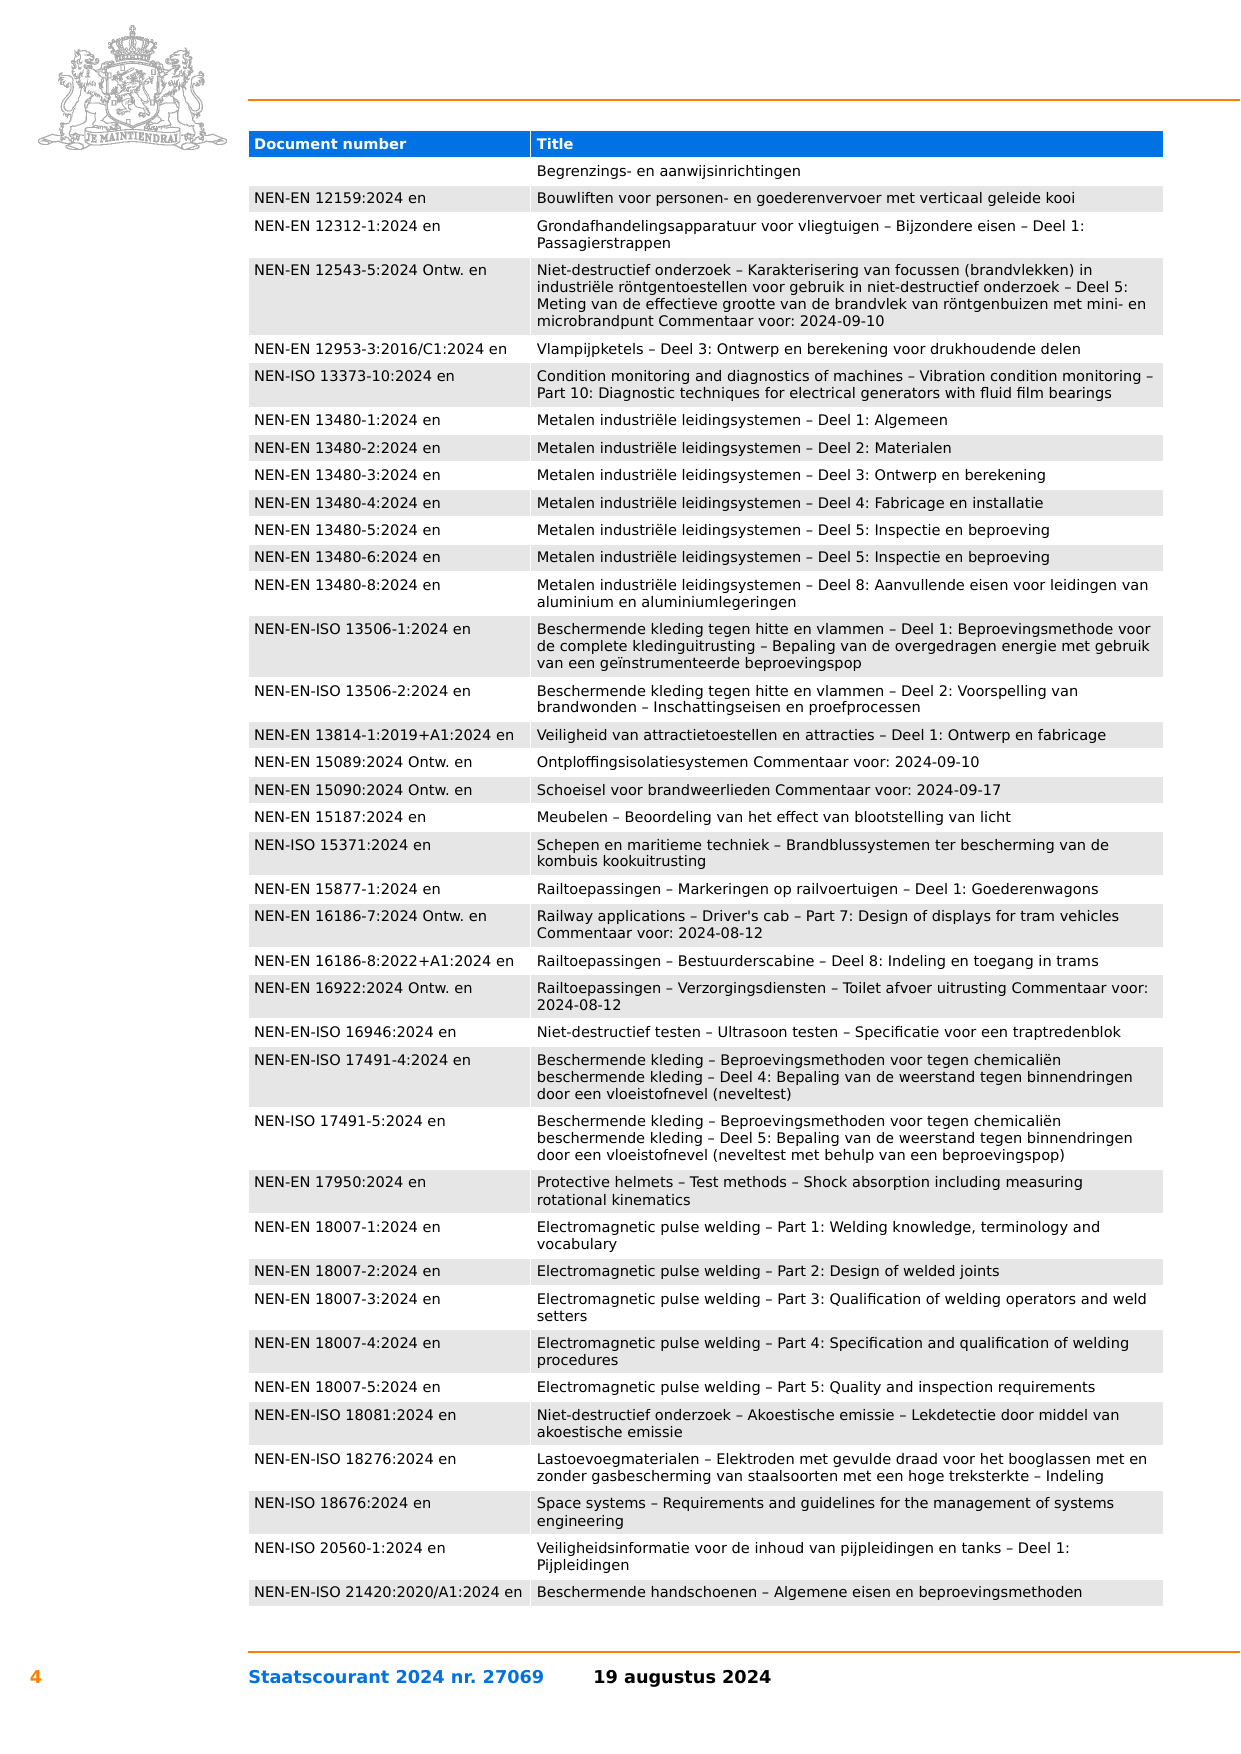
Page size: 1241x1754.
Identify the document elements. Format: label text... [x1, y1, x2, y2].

table_cell NEN-EN 13480-5:2024 en [249, 517, 530, 543]
table_cell Protective helmets – Test methods – Shock absorption including measuring rotational kinematics [531, 1170, 1163, 1213]
table_cell Metalen industriële leidingsystemen – Deel 5: Inspectie en beproeving [531, 545, 1163, 571]
table_cell Metalen industriële leidingsystemen – Deel 4: Fabricage en installatie [531, 490, 1163, 516]
table_cell NEN-EN 15090:2024 Ontw. en [249, 777, 530, 803]
picture [38, 25, 227, 150]
table_cell Veiligheidsinformatie voor de inhoud van pijpleidingen en tanks – Deel 1: Pijpleidingen [531, 1535, 1163, 1578]
table_cell NEN-ISO 15371:2024 en [249, 832, 530, 875]
table_cell NEN-EN 18007-3:2024 en [249, 1286, 530, 1329]
table_cell NEN-EN 18007-4:2024 en [249, 1330, 530, 1373]
table_cell NEN-EN 13814-1:2019+A1:2024 en [249, 722, 530, 748]
table_cell Metalen industriële leidingsystemen – Deel 5: Inspectie en beproeving [531, 517, 1163, 543]
table_cell Electromagnetic pulse welding – Part 4: Specification and qualification of welding procedures [531, 1330, 1163, 1373]
table_cell Railtoepassingen – Bestuurderscabine – Deel 8: Indeling en toegang in trams [531, 948, 1163, 974]
table_cell Meubelen – Beoordeling van het effect van blootstelling van licht [531, 804, 1163, 831]
table_cell NEN-EN 13480-4:2024 en [249, 490, 530, 516]
table_cell Beschermende handschoenen – Algemene eisen en beproevingsmethoden [531, 1580, 1163, 1606]
table_cell NEN-EN 13480-6:2024 en [249, 545, 530, 571]
table_cell Lastoevoegmaterialen – Elektroden met gevulde draad voor het booglassen met en zonder gasbescherming van staalsoorten met een hoge treksterkte – Indeling [531, 1446, 1163, 1490]
table_cell Beschermende kleding – Beproevingsmethoden voor tegen chemicaliën beschermende kleding – Deel 4: Bepaling van de weerstand tegen binnendringen door een vloeistofnevel (neveltest) [531, 1047, 1163, 1107]
table_cell NEN-EN 18007-5:2024 en [249, 1375, 530, 1401]
table_cell Beschermende kleding – Beproevingsmethoden voor tegen chemicaliën beschermende kleding – Deel 5: Bepaling van de weerstand tegen binnendringen door een vloeistofnevel (neveltest met behulp van een beproevingspop) [531, 1108, 1163, 1169]
table_cell Condition monitoring and diagnostics of machines – Vibration condition monitoring – Part 10: Diagnostic techniques for electrical generators with fluid film bearings [531, 363, 1163, 407]
table_cell Niet-destructief onderzoek – Karakterisering van focussen (brandvlekken) in industriële röntgentoestellen voor gebruik in niet-destructief onderzoek – Deel 5: Meting van de effectieve grootte van de brandvlek van röntgenbuizen met mini- en microbrandpunt Commentaar voor: 2024-09-10 [531, 258, 1163, 335]
table_cell Veiligheid van attractietoestellen en attracties – Deel 1: Ontwerp en fabricage [531, 722, 1163, 748]
table_cell [249, 158, 530, 185]
table_cell NEN-EN 16922:2024 Ontw. en [249, 975, 530, 1018]
table_cell NEN-EN 12543-5:2024 Ontw. en [249, 258, 530, 335]
table_cell NEN-EN-ISO 21420:2020/A1:2024 en [249, 1580, 530, 1606]
table_cell Railtoepassingen – Markeringen op railvoertuigen – Deel 1: Goederenwagons [531, 876, 1163, 902]
table_cell NEN-EN 13480-3:2024 en [249, 463, 530, 489]
table_cell Niet-destructief testen – Ultrasoon testen – Specificatie voor een traptredenblok [531, 1020, 1163, 1046]
table_cell Metalen industriële leidingsystemen – Deel 2: Materialen [531, 435, 1163, 461]
table_cell NEN-EN 12312-1:2024 en [249, 213, 530, 256]
table_cell NEN-ISO 18676:2024 en [249, 1491, 530, 1534]
table_cell NEN-EN-ISO 13506-1:2024 en [249, 616, 530, 677]
table_cell Grondafhandelingsapparatuur voor vliegtuigen – Bijzondere eisen – Deel 1: Passagierstrappen [531, 213, 1163, 256]
table_cell Beschermende kleding tegen hitte en vlammen – Deel 1: Beproevingsmethode voor de complete kledinguitrusting – Bepaling van de overgedragen energie met gebruik van een geïnstrumenteerde beproevingspop [531, 616, 1163, 677]
table_cell NEN-EN 12953-3:2016/C1:2024 en [249, 336, 530, 362]
table_cell Metalen industriële leidingsystemen – Deel 8: Aanvullende eisen voor leidingen van aluminium en aluminiumlegeringen [531, 572, 1163, 615]
table_cell Ontploffingsisolatiesystemen Commentaar voor: 2024-09-10 [531, 750, 1163, 776]
table_header Title [531, 131, 1163, 157]
table_cell NEN-EN 18007-1:2024 en [249, 1214, 530, 1257]
table_cell NEN-EN-ISO 16946:2024 en [249, 1020, 530, 1046]
table_cell NEN-EN 17950:2024 en [249, 1170, 530, 1213]
table_cell Space systems – Requirements and guidelines for the management of systems engineering [531, 1491, 1163, 1534]
table_header Document number [249, 131, 530, 157]
table_cell NEN-ISO 17491-5:2024 en [249, 1108, 530, 1169]
table_cell Beschermende kleding tegen hitte en vlammen – Deel 2: Voorspelling van brandwonden – Inschattingseisen en proefprocessen [531, 678, 1163, 721]
table_cell Bouwliften voor personen- en goederenvervoer met verticaal geleide kooi [531, 186, 1163, 212]
table_cell NEN-EN 16186-7:2024 Ontw. en [249, 904, 530, 947]
table_cell Electromagnetic pulse welding – Part 3: Qualification of welding operators and weld setters [531, 1286, 1163, 1329]
table_cell Schepen en maritieme techniek – Brandblussystemen ter bescherming van de kombuis kookuitrusting [531, 832, 1163, 875]
table_cell NEN-EN 12159:2024 en [249, 186, 530, 212]
table_cell NEN-EN 13480-8:2024 en [249, 572, 530, 615]
table_cell NEN-ISO 13373-10:2024 en [249, 363, 530, 407]
table_cell Metalen industriële leidingsystemen – Deel 3: Ontwerp en berekening [531, 463, 1163, 489]
table_cell Niet-destructief onderzoek – Akoestische emissie – Lekdetectie door middel van akoestische emissie [531, 1402, 1163, 1445]
table_cell NEN-EN-ISO 18276:2024 en [249, 1446, 530, 1490]
table_cell NEN-EN-ISO 17491-4:2024 en [249, 1047, 530, 1107]
table_cell NEN-EN 13480-1:2024 en [249, 408, 530, 434]
table_cell NEN-EN-ISO 18081:2024 en [249, 1402, 530, 1445]
table_cell NEN-EN 16186-8:2022+A1:2024 en [249, 948, 530, 974]
table_cell NEN-ISO 20560-1:2024 en [249, 1535, 530, 1578]
table_cell Electromagnetic pulse welding – Part 1: Welding knowledge, terminology and vocabulary [531, 1214, 1163, 1257]
table_cell NEN-EN-ISO 13506-2:2024 en [249, 678, 530, 721]
table_cell NEN-EN 15187:2024 en [249, 804, 530, 831]
table_cell Schoeisel voor brandweerlieden Commentaar voor: 2024-09-17 [531, 777, 1163, 803]
table_cell NEN-EN 18007-2:2024 en [249, 1259, 530, 1285]
table_cell Metalen industriële leidingsystemen – Deel 1: Algemeen [531, 408, 1163, 434]
table_cell Electromagnetic pulse welding – Part 5: Quality and inspection requirements [531, 1375, 1163, 1401]
table_cell Railtoepassingen – Verzorgingsdiensten – Toilet afvoer uitrusting Commentaar voor: 2024-08-12 [531, 975, 1163, 1018]
table_cell NEN-EN 15089:2024 Ontw. en [249, 750, 530, 776]
table_cell NEN-EN 15877-1:2024 en [249, 876, 530, 902]
table_cell Electromagnetic pulse welding – Part 2: Design of welded joints [531, 1259, 1163, 1285]
table_cell Begrenzings- en aanwijsinrichtingen [531, 158, 1163, 185]
table_cell Vlampijpketels – Deel 3: Ontwerp en berekening voor drukhoudende delen [531, 336, 1163, 362]
table_cell NEN-EN 13480-2:2024 en [249, 435, 530, 461]
table_cell Railway applications – Driver's cab – Part 7: Design of displays for tram vehicles Commentaar voor: 2024-08-12 [531, 904, 1163, 947]
